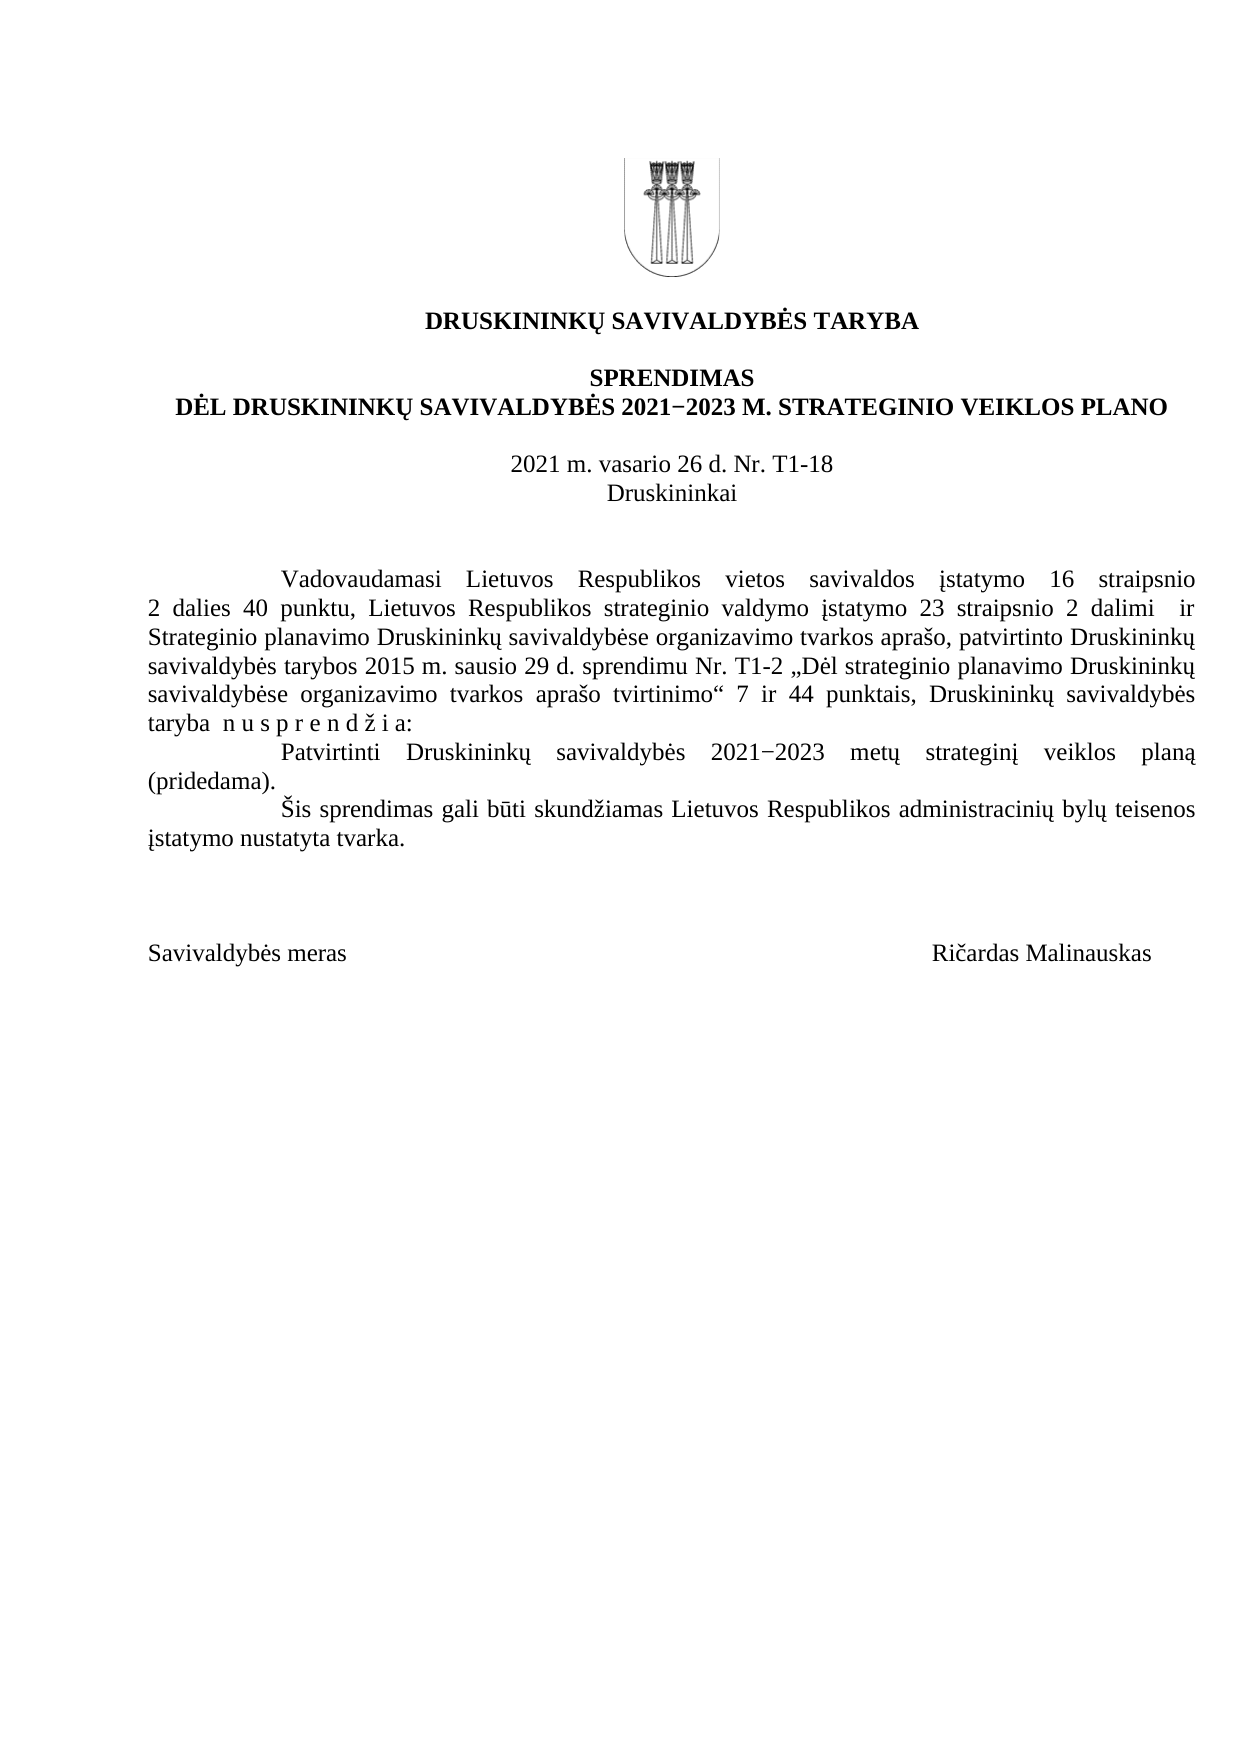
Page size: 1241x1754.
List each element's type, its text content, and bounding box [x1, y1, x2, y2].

text Šis sprendimas gali būti skundžiamas Lietuvos Respublikos administracinių bylų teisenos įstatymo nustatyta tvarka. [148, 794, 1196, 852]
text DĖL DRUSKININKŲ SAVIVALDYBĖS 2021−2023 M. STRATEGINIO VEIKLOS PLANO [148, 392, 1196, 421]
text DRUSKININKŲ SAVIVALDYBĖS TARYBA [148, 306, 1196, 334]
text Patvirtinti Druskininkų savivaldybės 2021−2023 metų strateginį veiklos planą (pridedama). [148, 737, 1196, 794]
text SPRENDIMAS [148, 363, 1196, 392]
text 2021 m. vasario 26 d. Nr. T1-18 [148, 449, 1196, 478]
text Savivaldybės meras Ričardas Malinauskas [148, 938, 1196, 967]
text Vadovaudamasi Lietuvos Respublikos vietos savivaldos įstatymo 16 straipsnio 2 dalies 40 punktu, Lietuvos Respublikos strateginio valdymo įstatymo 23 straipsnio 2 dalimi ir Strateginio planavimo Druskininkų savivaldybėse organizavimo tvarkos aprašo, patvirtinto Druskininkų savivaldybės tarybos 2015 m. sausio 29 d. sprendimu Nr. T1-2 „Dėl strateginio planavimo Druskininkų savivaldybėse organizavimo tvarkos aprašo tvirtinimo“ 7 ir 44 punktais, Druskininkų savivaldybės taryba n u s p r e n d ž i a: [148, 564, 1196, 737]
text Druskininkai [148, 478, 1196, 507]
